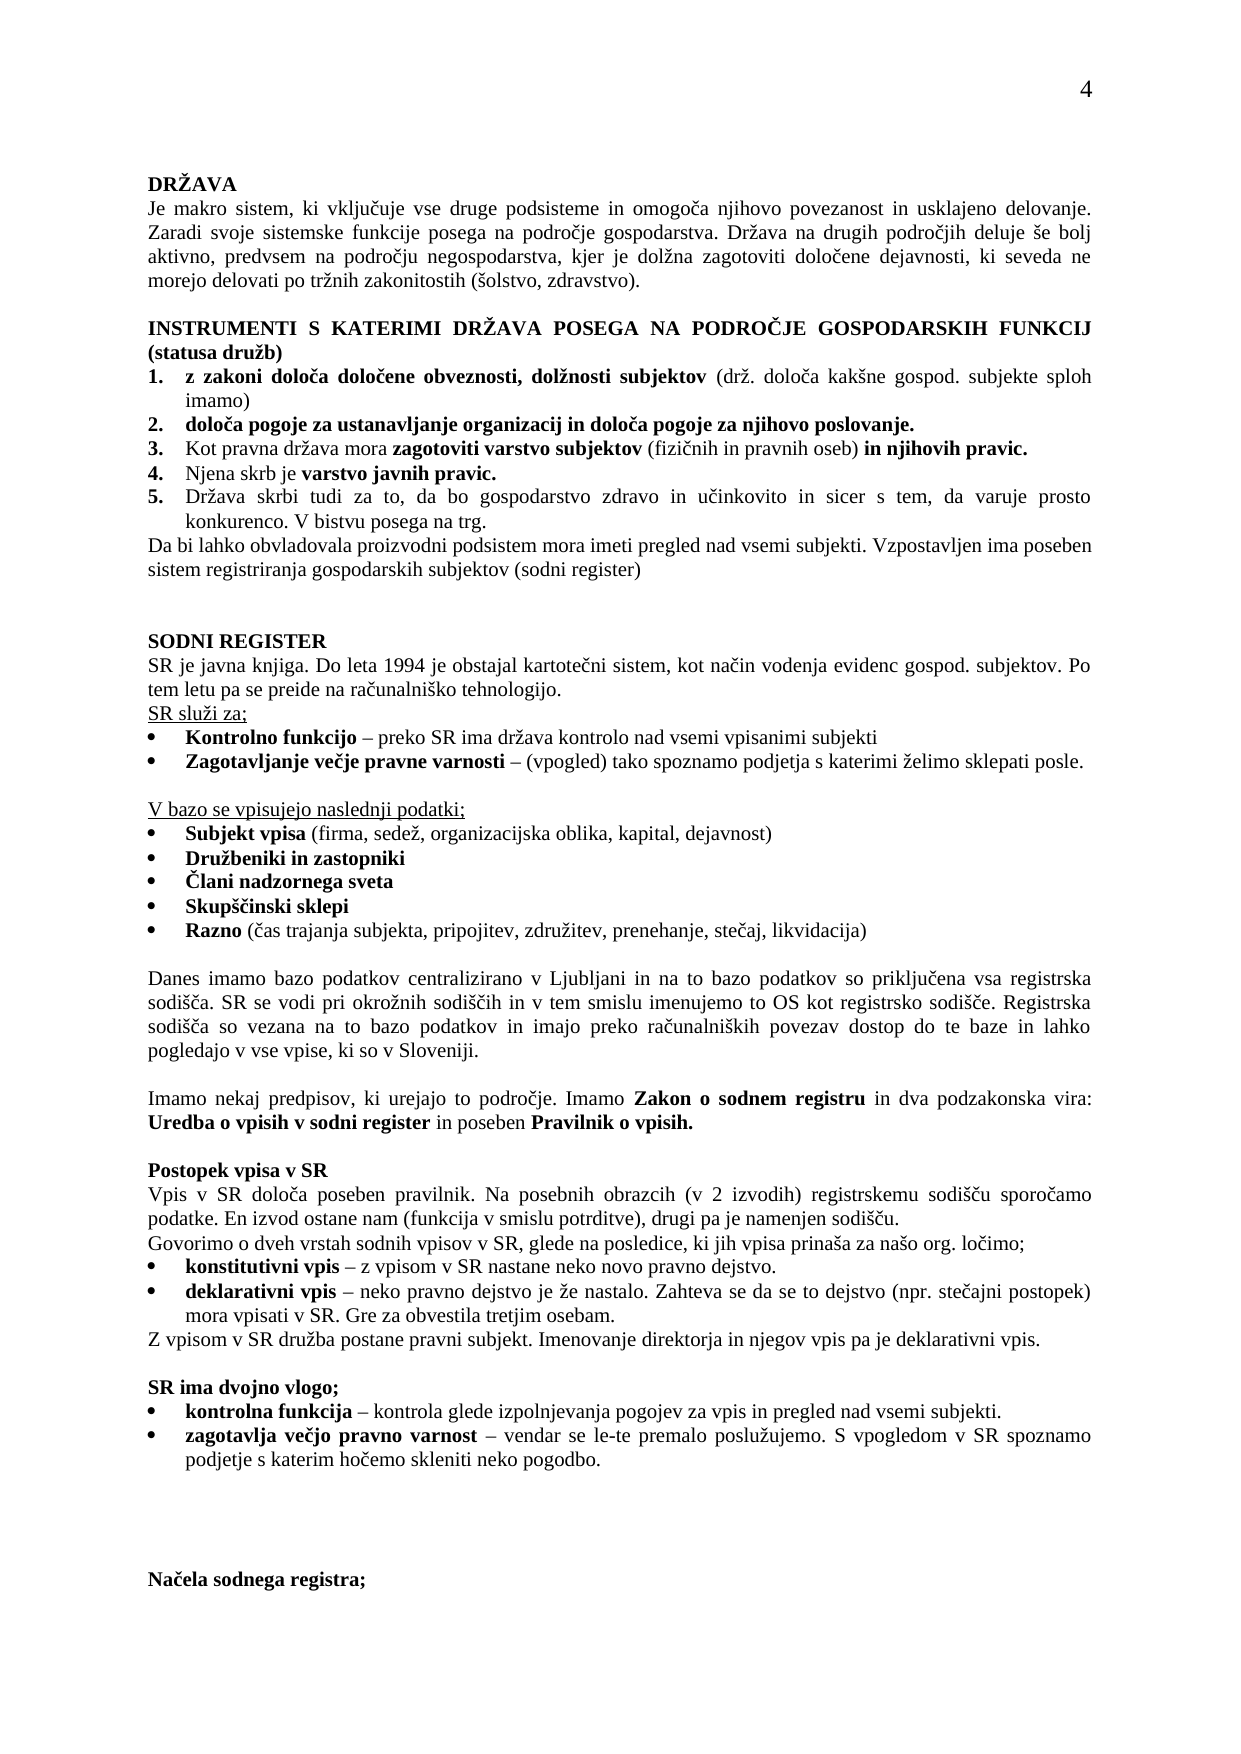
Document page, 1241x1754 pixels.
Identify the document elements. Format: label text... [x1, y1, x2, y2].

list določa pogoje za ustanavljanje organizacij in določa pogoje za njihovo poslovanje. [148, 412, 1093, 436]
list kontrolna funkcija – kontrola glede izpolnjevanja pogojev za vpis in pregled nad vsemi subjekti. [148, 1399, 1093, 1423]
list z zakoni določa določene obveznosti, dolžnosti subjektov (drž. določa kakšne gospod. subjekte sploh imamo) [148, 364, 1093, 412]
list Kontrolno funkcijo – preko SR ima država kontrolo nad vsemi vpisanimi subjekti [148, 725, 1093, 749]
text SR ima dvojno vlogo; [148, 1375, 1093, 1399]
text Z vpisom v SR družba postane pravni subjekt. Imenovanje direktorja in njegov vpis pa je deklarativni vpis. [148, 1327, 1093, 1351]
subtitle DRŽAVA [148, 172, 1093, 196]
text Imamo nekaj predpisov, ki urejajo to področje. Imamo Zakon o sodnem registru in dva podzakonska vira: Uredba o vpisih v sodni register in poseben Pravilnik o vpisih. [148, 1086, 1093, 1134]
subtitle SODNI REGISTER [148, 629, 1093, 653]
text SR služi za; [148, 701, 1093, 725]
list konstitutivni vpis – z vpisom v SR nastane neko novo pravno dejstvo. [148, 1254, 1093, 1278]
subtitle Postopek vpisa v SR [148, 1158, 1093, 1182]
list Družbeniki in zastopniki [148, 845, 1093, 869]
list Skupščinski sklepi [148, 893, 1093, 918]
text SR je javna knjiga. Do leta 1994 je obstajal kartotečni sistem, kot način vodenja evidenc gospod. subjektov. Po tem letu pa se preide na računalniško tehnologijo. [148, 653, 1093, 701]
list Zagotavljanje večje pravne varnosti – (vpogled) tako spoznamo podjetja s katerimi želimo sklepati posle. [148, 749, 1093, 773]
list Država skrbi tudi za to, da bo gospodarstvo zdravo in učinkovito in sicer s tem, da varuje prosto konkurenco. V bistvu posega na trg. [148, 484, 1093, 533]
list Subjekt vpisa (firma, sedež, organizacijska oblika, kapital, dejavnost) [148, 821, 1093, 845]
list zagotavlja večjo pravno varnost – vendar se le-te premalo poslužujemo. S vpogledom v SR spoznamo podjetje s katerim hočemo skleniti neko pogodbo. [148, 1423, 1093, 1471]
text Danes imamo bazo podatkov centralizirano v Ljubljani in na to bazo podatkov so priključena vsa registrska sodišča. SR se vodi pri okrožnih sodiščih in v tem smislu imenujemo to OS kot registrsko sodišče. Registrska sodišča so vezana na to bazo podatkov in imajo preko računalniških povezav dostop do te baze in lahko pogledajo v vse vpise, ki so v Sloveniji. [148, 966, 1093, 1062]
text V bazo se vpisujejo naslednji podatki; [148, 797, 1093, 821]
text Govorimo o dveh vrstah sodnih vpisov v SR, glede na posledice, ki jih vpisa prinaša za našo org. ločimo; [148, 1230, 1093, 1254]
list Njena skrb je varstvo javnih pravic. [148, 460, 1093, 484]
text Vpis v SR določa poseben pravilnik. Na posebnih obrazcih (v 2 izvodih) registrskemu sodišču sporočamo podatke. En izvod ostane nam (funkcija v smislu potrditve), drugi pa je namenjen sodišču. [148, 1182, 1093, 1230]
list Kot pravna država mora zagotoviti varstvo subjektov (fizičnih in pravnih oseb) in njihovih pravic. [148, 436, 1093, 460]
list Razno (čas trajanja subjekta, pripojitev, združitev, prenehanje, stečaj, likvidacija) [148, 918, 1093, 942]
list Člani nadzornega sveta [148, 869, 1093, 893]
text Da bi lahko obvladovala proizvodni podsistem mora imeti pregled nad vsemi subjekti. Vzpostavljen ima poseben sistem registriranja gospodarskih subjektov (sodni register) [148, 533, 1093, 581]
text Je makro sistem, ki vključuje vse druge podsisteme in omogoča njihovo povezanost in usklajeno delovanje. Zaradi svoje sistemske funkcije posega na področje gospodarstva. Država na drugih področjih deluje še bolj aktivno, predvsem na področju negospodarstva, kjer je dolžna zagotoviti določene dejavnosti, ki seveda ne morejo delovati po tržnih zakonitostih (šolstvo, zdravstvo). [148, 196, 1093, 292]
text INSTRUMENTI S KATERIMI DRŽAVA POSEGA NA PODROČJE GOSPODARSKIH FUNKCIJ (statusa družb) [148, 316, 1093, 364]
list deklarativni vpis – neko pravno dejstvo je že nastalo. Zahteva se da se to dejstvo (npr. stečajni postopek) mora vpisati v SR. Gre za obvestila tretjim osebam. [148, 1278, 1093, 1327]
text Načela sodnega registra; [148, 1567, 1093, 1591]
